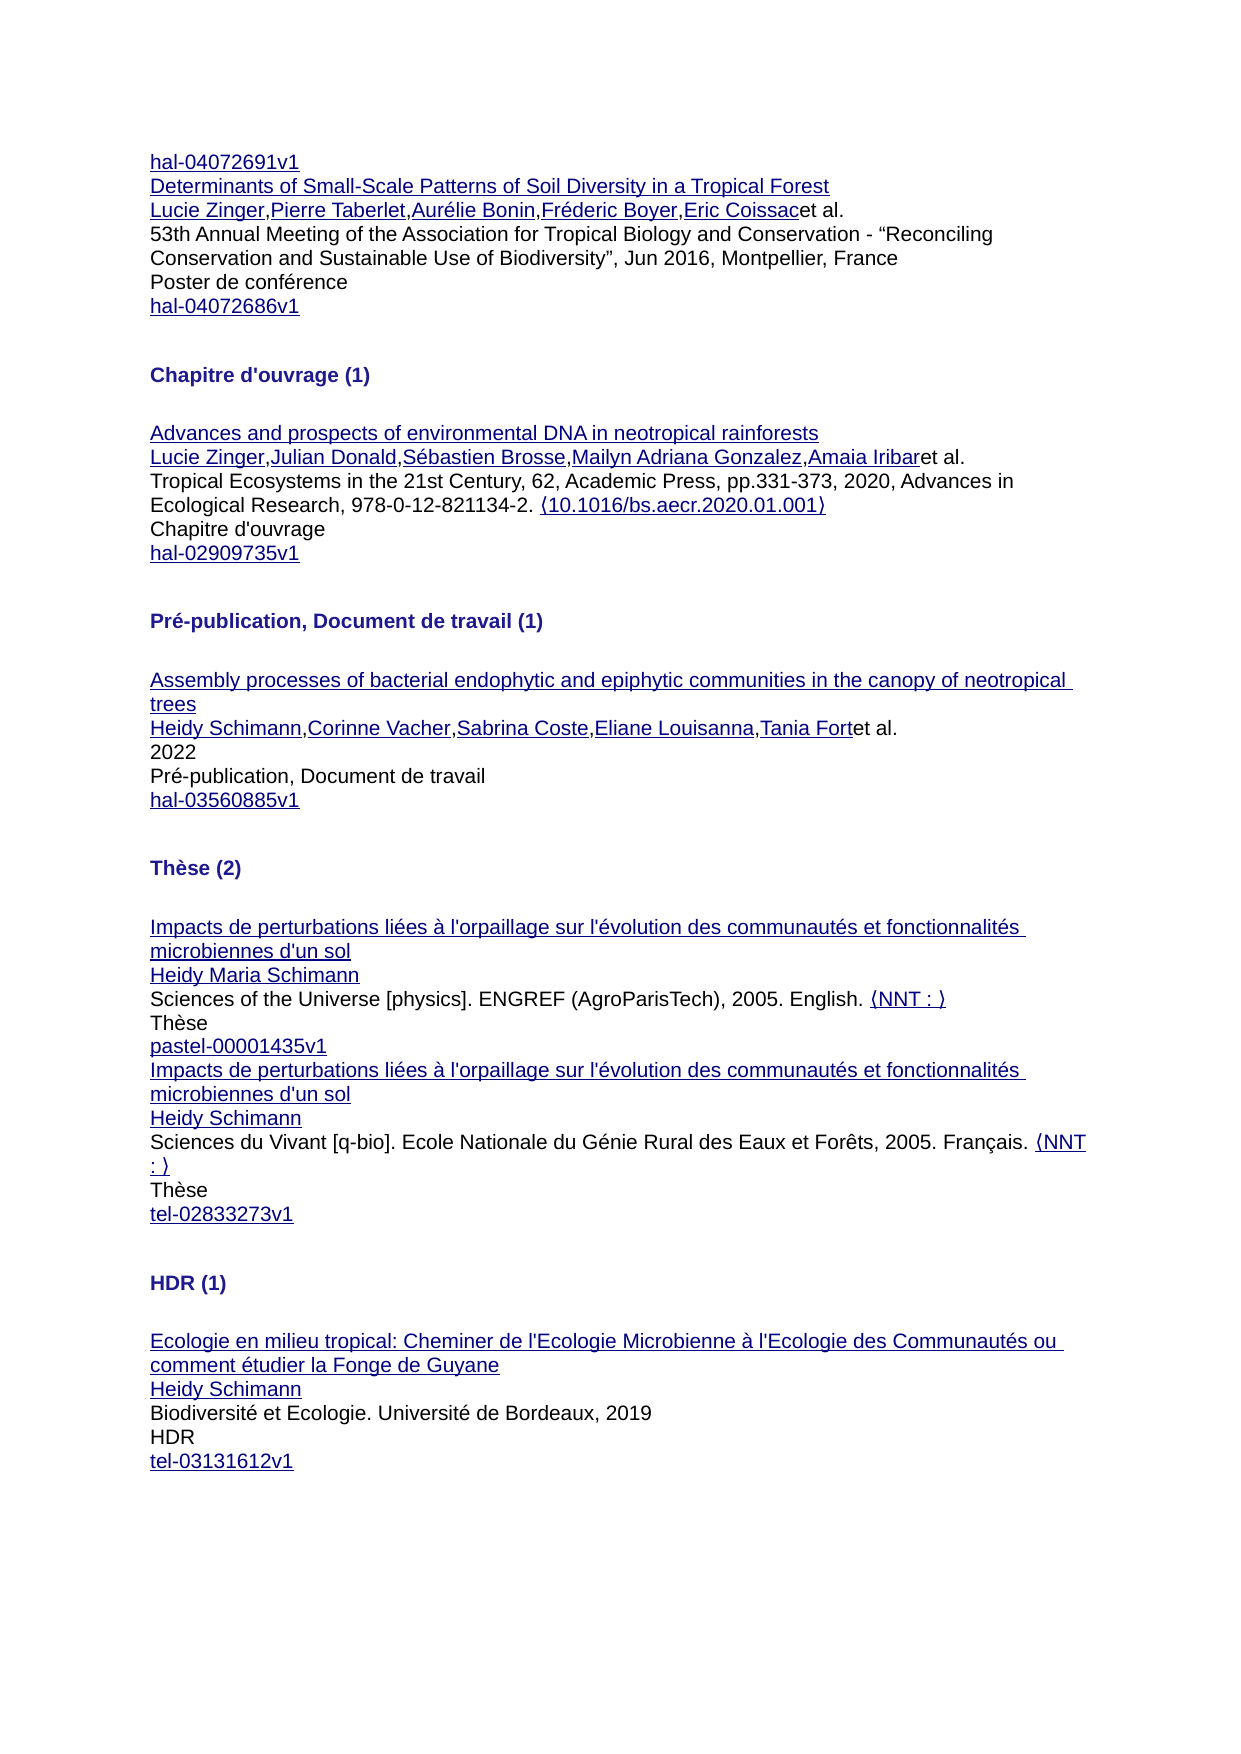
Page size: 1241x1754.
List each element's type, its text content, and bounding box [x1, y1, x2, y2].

table_header Ecologie en milieu tropical: Cheminer de l'Ecologie Microbienne à l'Ecologie des Communautés ou comment étudier la Fonge de Guyane Heidy Schimann Biodiversité et Ecologie. Université de Bordeaux, 2019 HDR tel-03131612v1 [150, 1329, 1090, 1473]
subtitle HDR (1) [150, 1271, 1090, 1295]
table_header Advances and prospects of environmental DNA in neotropical rainforests Lucie Zinger,Julian Donald,Sébastien Brosse,Mailyn Adriana Gonzalez,Amaia Iribaret al. Tropical Ecosystems in the 21st Century, 62, Academic Press, pp.331-373, 2020, Advances in Ecological Research, 978-0-12-821134-2. ⟨10.1016/bs.aecr.2020.01.001⟩ Chapitre d'ouvrage hal-02909735v1 [150, 421, 1090, 564]
table_cell Impacts de perturbations liées à l'orpaillage sur l'évolution des communautés et fonctionnalités microbiennes d'un sol Heidy Schimann Sciences du Vivant [q-bio]. Ecole Nationale du Génie Rural des Eaux et Forêts, 2005. Français. ⟨NNT : ⟩ Thèse tel-02833273v1 [150, 1058, 1090, 1226]
table_header Impacts de perturbations liées à l'orpaillage sur l'évolution des communautés et fonctionnalités microbiennes d'un sol Heidy Maria Schimann Sciences of the Universe [physics]. ENGREF (AgroParisTech), 2005. English. ⟨NNT : ⟩ Thèse pastel-00001435v1 [150, 915, 1090, 1058]
table_header Assembly processes of bacterial endophytic and epiphytic communities in the canopy of neotropical trees Heidy Schimann,Corinne Vacher,Sabrina Coste,Eliane Louisanna,Tania Fortet al. 2022 Pré-publication, Document de travail hal-03560885v1 [150, 668, 1090, 811]
table_header hal-04072691v1 [150, 150, 1090, 174]
subtitle Thèse (2) [150, 856, 1090, 880]
table_cell Determinants of Small-Scale Patterns of Soil Diversity in a Tropical Forest Lucie Zinger,Pierre Taberlet,Aurélie Bonin,Fréderic Boyer,Eric Coissacet al. 53th Annual Meeting of the Association for Tropical Biology and Conservation - “Reconciling Conservation and Sustainable Use of Biodiversity”, Jun 2016, Montpellier, France Poster de conférence hal-04072686v1 [150, 174, 1090, 318]
subtitle Chapitre d'ouvrage (1) [150, 362, 1090, 386]
subtitle Pré-publication, Document de travail (1) [150, 609, 1090, 633]
